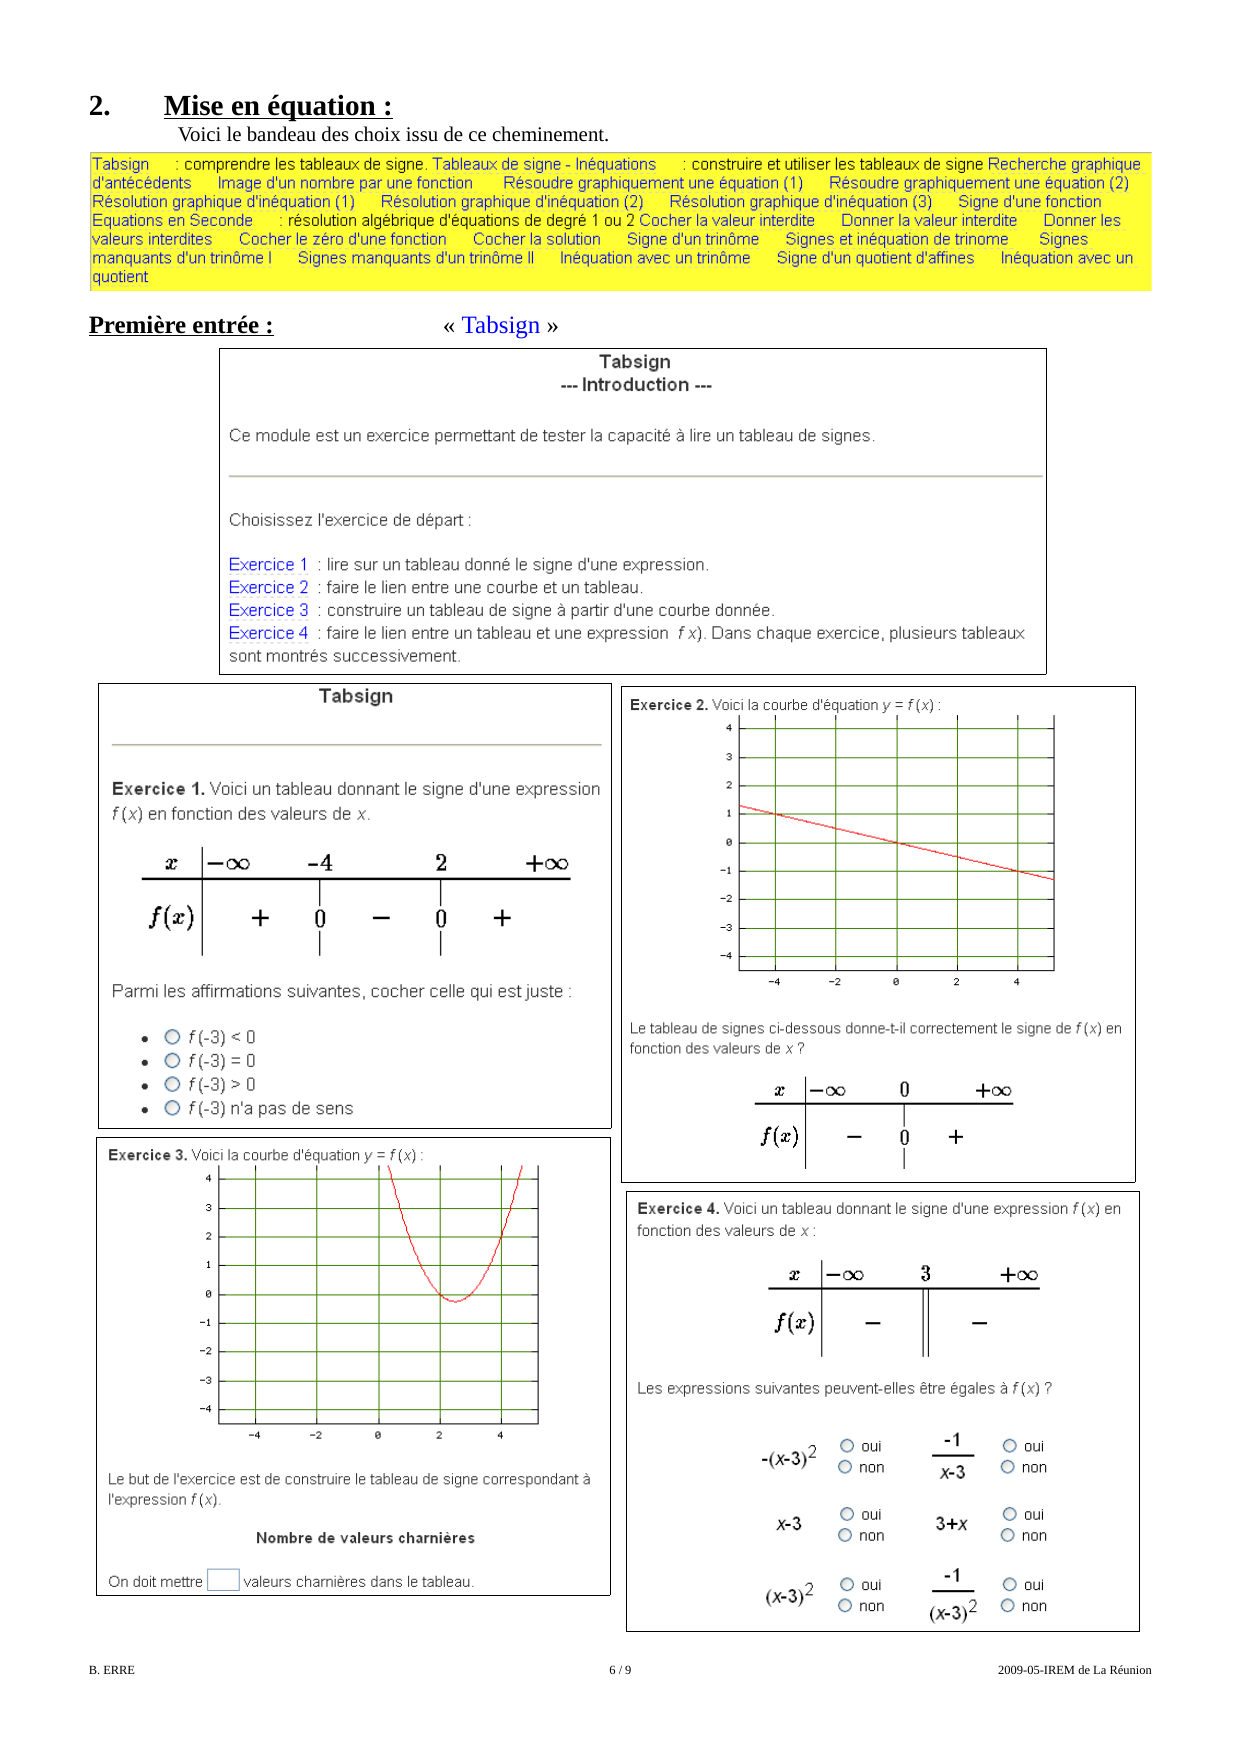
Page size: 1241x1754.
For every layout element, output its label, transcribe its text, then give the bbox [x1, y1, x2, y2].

text Voici le bandeau des choix issu de ce cheminement. [88, 122, 1152, 146]
picture [100, 685, 609, 1125]
picture [222, 350, 1043, 672]
picture [624, 688, 1132, 1179]
picture [628, 1194, 1137, 1629]
picture [99, 1139, 607, 1592]
text Première entrée : « Tabsign » [88, 310, 1152, 338]
list Mise en équation : [88, 88, 1152, 122]
picture [88, 152, 1152, 291]
